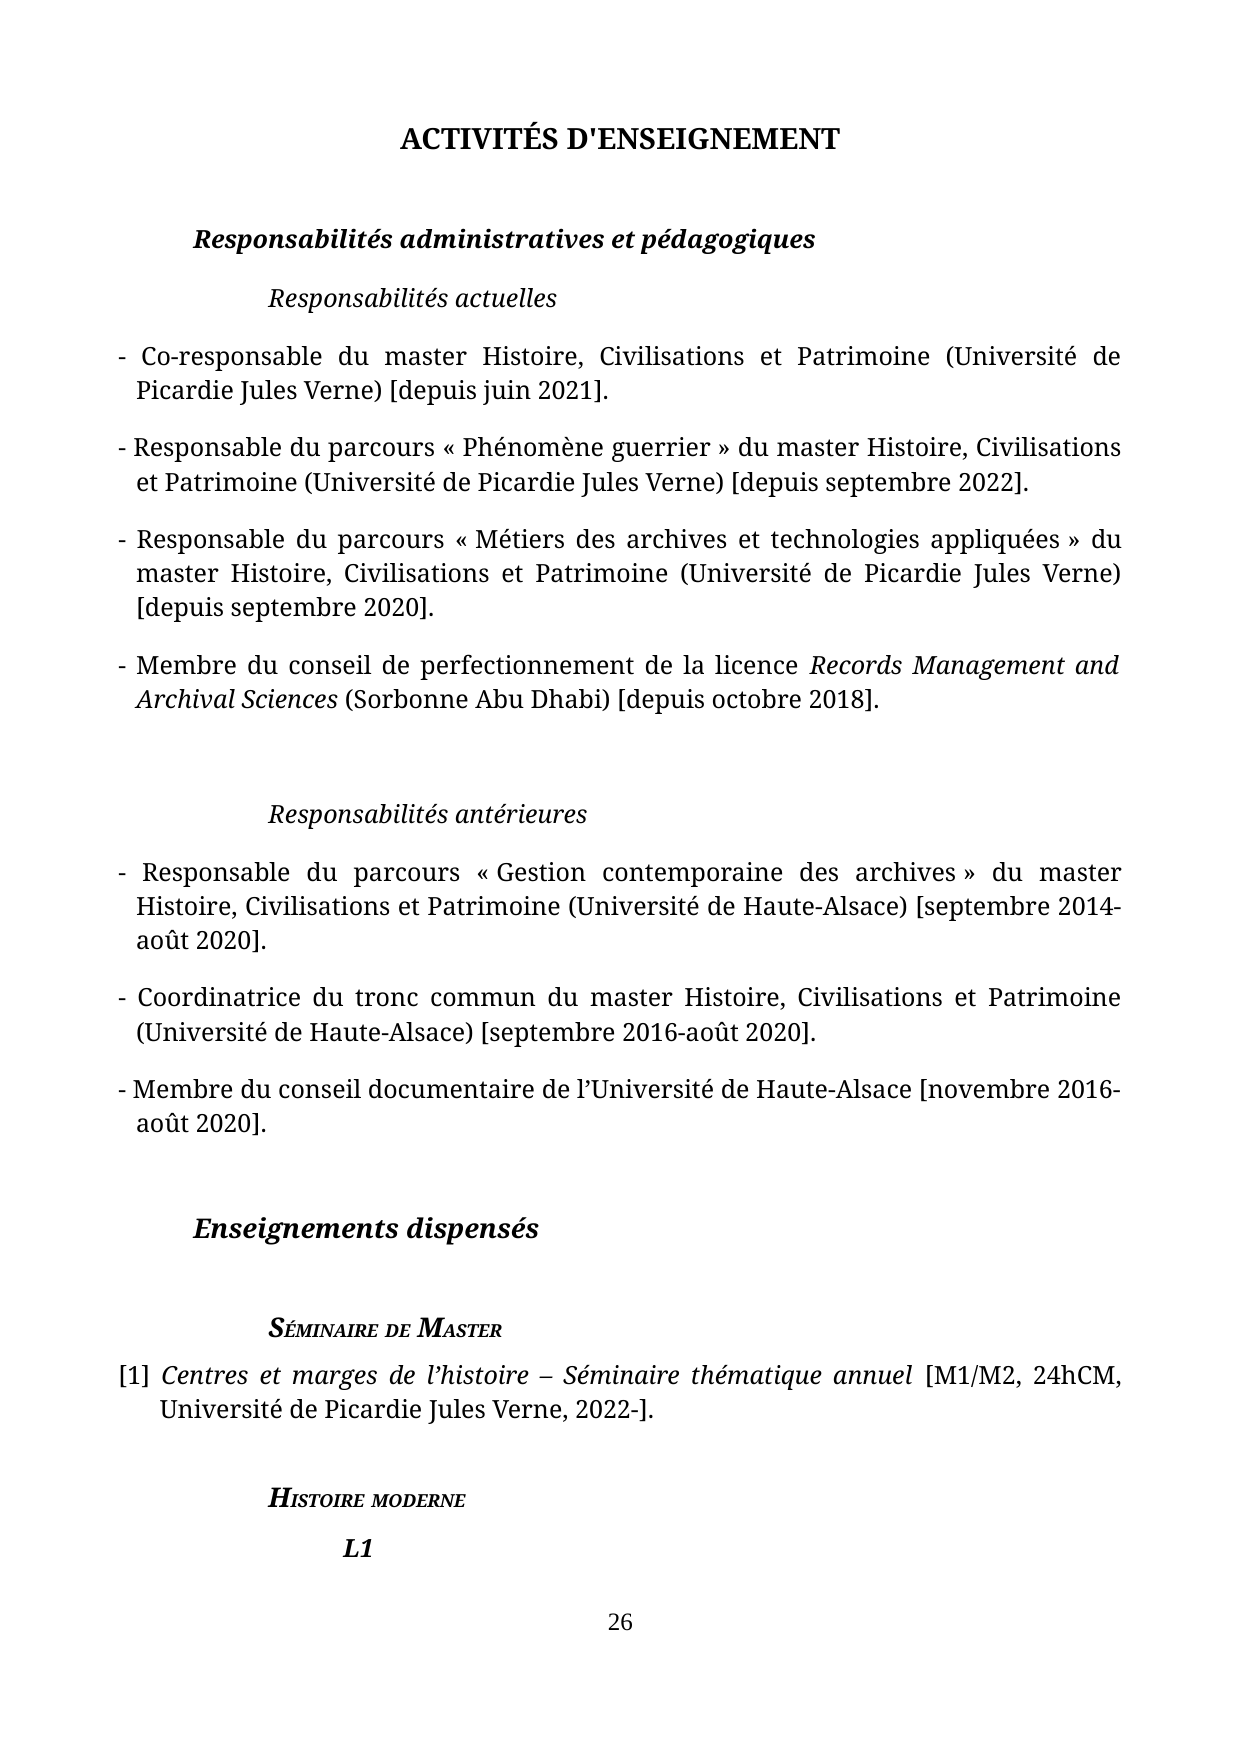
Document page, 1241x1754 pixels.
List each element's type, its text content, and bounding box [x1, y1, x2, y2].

text Enseignements dispensés [118, 1209, 1122, 1246]
text Responsabilités actuelles [118, 281, 1122, 315]
text [1] Centres et marges de l’histoire – Séminaire thématique annuel [M1/M2, 24hCM, Université de Picardie Jules Verne, 2022-]. [118, 1357, 1122, 1426]
text Histoire moderne [118, 1479, 1122, 1516]
text - Responsable du parcours « Gestion contemporaine des archives » du master Histoire, Civilisations et Patrimoine (Université de Haute-Alsace) [septembre 2014-août 2020]. [118, 854, 1122, 957]
text - Coordinatrice du tronc commun du master Histoire, Civilisations et Patrimoine (Université de Haute-Alsace) [septembre 2016-août 2020]. [118, 980, 1122, 1048]
text ACTIVITÉS D'ENSEIGNEMENT [118, 118, 1122, 158]
text Responsabilités antérieures [118, 797, 1122, 831]
text Séminaire de Master [118, 1308, 1122, 1345]
text - Responsable du parcours « Phénomène guerrier » du master Histoire, Civilisations et Patrimoine (Université de Picardie Jules Verne) [depuis septembre 2022]. [118, 430, 1122, 498]
text - Membre du conseil de perfectionnement de la licence Records Management and Archival Sciences (Sorbonne Abu Dhabi) [depuis octobre 2018]. [118, 647, 1122, 716]
text L1 [118, 1528, 1122, 1565]
text Responsabilités administratives et pédagogiques [118, 217, 1122, 257]
text - Co-responsable du master Histoire, Civilisations et Patrimoine (Université de Picardie Jules Verne) [depuis juin 2021]. [118, 338, 1122, 407]
text - Responsable du parcours « Métiers des archives et technologies appliquées » du master Histoire, Civilisations et Patrimoine (Université de Picardie Jules Verne) [depuis septembre 2020]. [118, 522, 1122, 624]
text - Membre du conseil documentaire de l’Université de Haute-Alsace [novembre 2016-août 2020]. [118, 1072, 1122, 1140]
